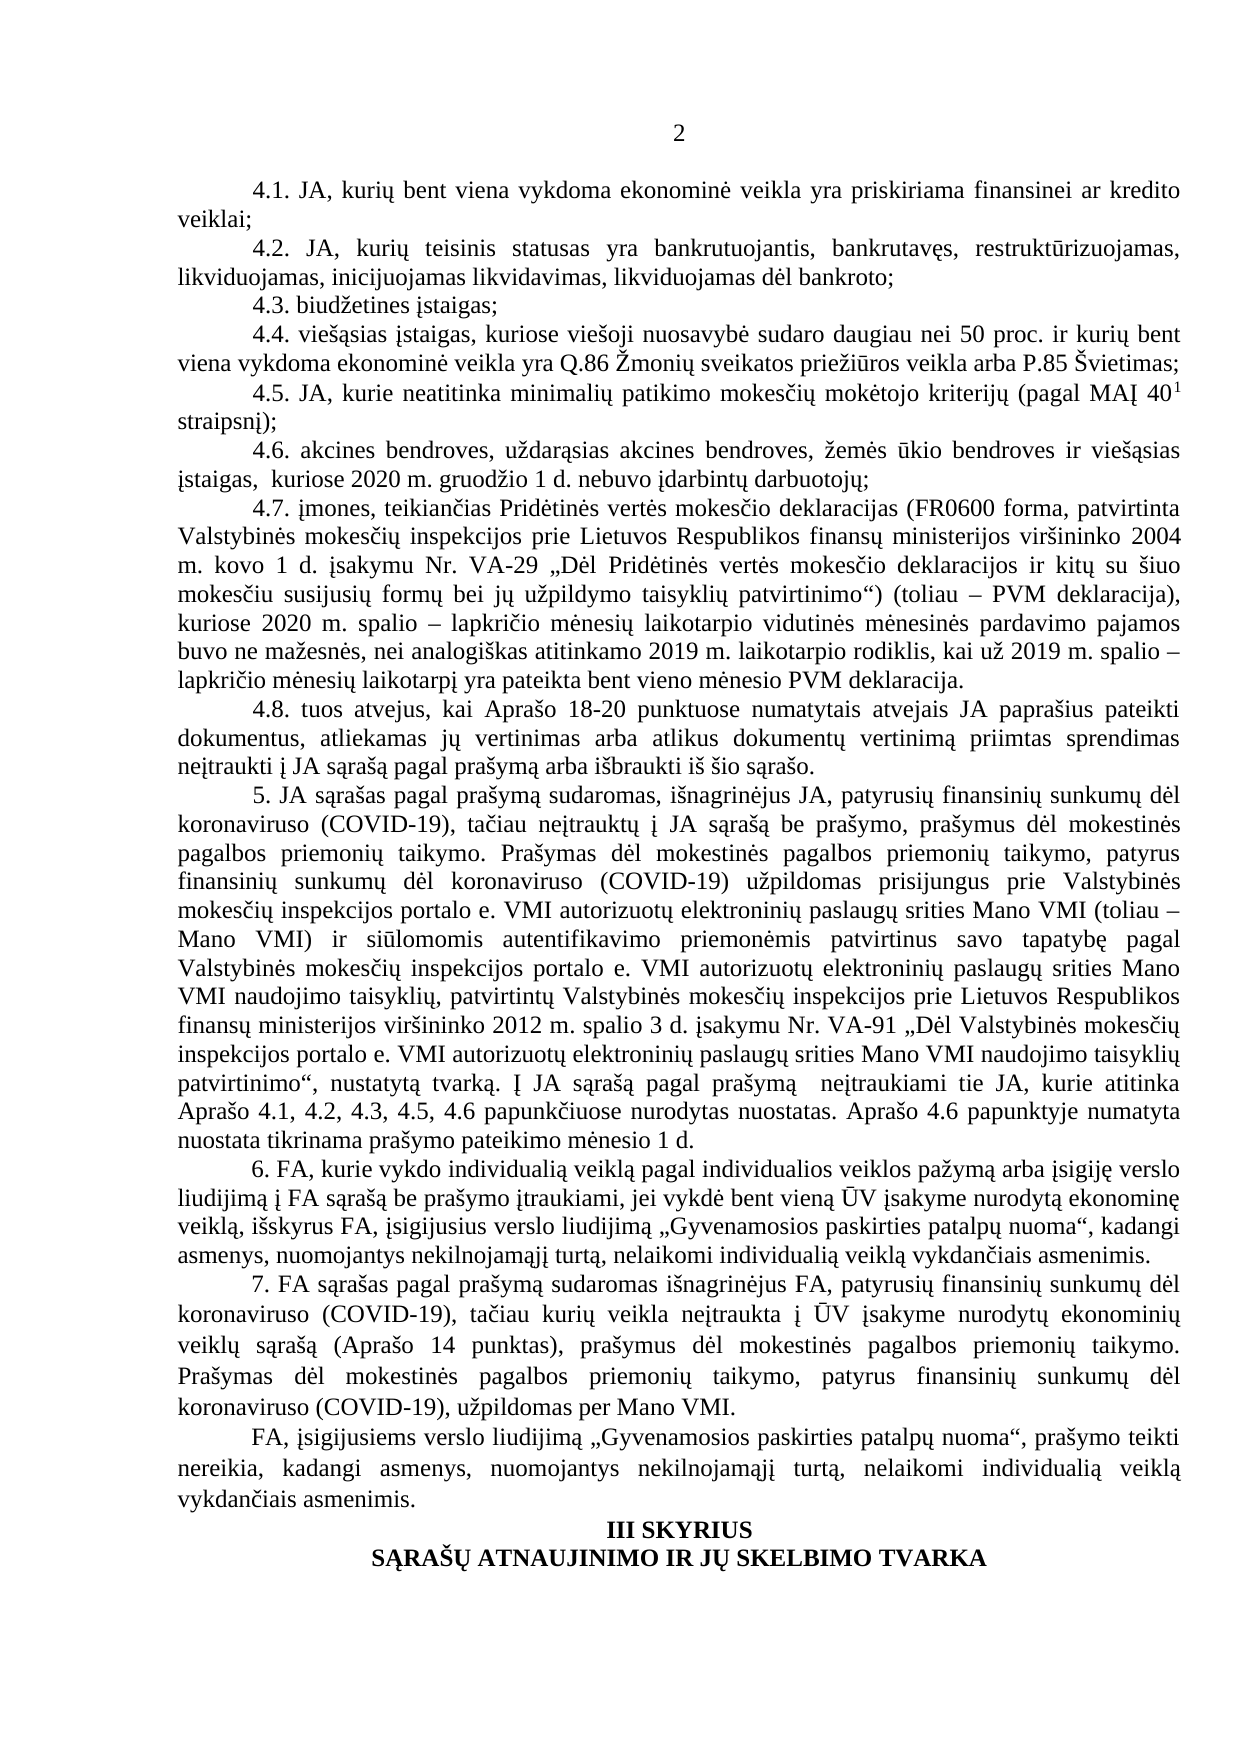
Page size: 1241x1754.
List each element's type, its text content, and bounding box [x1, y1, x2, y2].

text 7. FA sąrašas pagal prašymą sudaromas išnagrinėjus FA, patyrusių finansinių sunkumų dėl koronaviruso (COVID-19), tačiau kurių veikla neįtraukta į ŪV įsakyme nurodytų ekonominių veiklų sąrašą (Aprašo 14 punktas), prašymus dėl mokestinės pagalbos priemonių taikymo. Prašymas dėl mokestinės pagalbos priemonių taikymo, patyrus finansinių sunkumų dėl koronaviruso (COVID-19), užpildomas per Mano VMI. [177, 1269, 1181, 1421]
text SĄRAŠŲ ATNAUJINIMO IR JŲ SKELBIMO TVARKA [177, 1543, 1181, 1572]
text 4.1. JA, kurių bent viena vykdoma ekonominė veikla yra priskiriama finansinei ar kredito veiklai; [177, 176, 1181, 233]
text FA, įsigijusiems verslo liudijimą „Gyvenamosios paskirties patalpų nuoma“, prašymo teikti nereikia, kadangi asmenys, nuomojantys nekilnojamąjį turtą, nelaikomi individualią veiklą vykdančiais asmenimis. [177, 1422, 1181, 1513]
text 4.4. viešąsias įstaigas, kuriose viešoji nuosavybė sudaro daugiau nei 50 proc. ir kurių bent viena vykdoma ekonominė veikla yra Q.86 Žmonių sveikatos priežiūros veikla arba P.85 Švietimas; [177, 319, 1181, 378]
text 4.6. akcines bendroves, uždarąsias akcines bendroves, žemės ūkio bendroves ir viešąsias įstaigas, kuriose 2020 m. gruodžio 1 d. nebuvo įdarbintų darbuotojų; [177, 435, 1181, 493]
text 4.3. biudžetines įstaigas; [177, 291, 1181, 319]
text 4.8. tuos atvejus, kai Aprašo 18-20 punktuose numatytais atvejais JA paprašius pateikti dokumentus, atliekamas jų vertinimas arba atlikus dokumentų vertinimą priimtas sprendimas neįtraukti į JA sąrašą pagal prašymą arba išbraukti iš šio sąrašo. [177, 694, 1181, 780]
text 4.5. JA, kurie neatitinka minimalių patikimo mokesčių mokėtojo kriterijų (pagal MAĮ 401 straipsnį); [177, 378, 1181, 435]
text 4.2. JA, kurių teisinis statusas yra bankrutuojantis, bankrutavęs, restruktūrizuojamas, likviduojamas, inicijuojamas likvidavimas, likviduojamas dėl bankroto; [177, 233, 1181, 291]
text 4.7. įmones, teikiančias Pridėtinės vertės mokesčio deklaracijas (FR0600 forma, patvirtinta Valstybinės mokesčių inspekcijos prie Lietuvos Respublikos finansų ministerijos viršininko 2004 m. kovo 1 d. įsakymu Nr. VA-29 „Dėl Pridėtinės vertės mokesčio deklaracijos ir kitų su šiuo mokesčiu susijusių formų bei jų užpildymo taisyklių patvirtinimo“) (toliau – PVM deklaracija), kuriose 2020 m. spalio – lapkričio mėnesių laikotarpio vidutinės mėnesinės pardavimo pajamos buvo ne mažesnės, nei analogiškas atitinkamo 2019 m. laikotarpio rodiklis, kai už 2019 m. spalio – lapkričio mėnesių laikotarpį yra pateikta bent vieno mėnesio PVM deklaracija. [177, 493, 1181, 694]
text 6. FA, kurie vykdo individualią veiklą pagal individualios veiklos pažymą arba įsigiję verslo liudijimą į FA sąrašą be prašymo įtraukiami, jei vykdė bent vieną ŪV įsakyme nurodytą ekonominę veiklą, išskyrus FA, įsigijusius verslo liudijimą „Gyvenamosios paskirties patalpų nuoma“, kadangi asmenys, nuomojantys nekilnojamąjį turtą, nelaikomi individualią veiklą vykdančiais asmenimis. [177, 1154, 1181, 1269]
text III SKYRIUS [177, 1515, 1181, 1543]
text 5. JA sąrašas pagal prašymą sudaromas, išnagrinėjus JA, patyrusių finansinių sunkumų dėl koronaviruso (COVID-19), tačiau neįtrauktų į JA sąrašą be prašymo, prašymus dėl mokestinės pagalbos priemonių taikymo. Prašymas dėl mokestinės pagalbos priemonių taikymo, patyrus finansinių sunkumų dėl koronaviruso (COVID-19) užpildomas prisijungus prie Valstybinės mokesčių inspekcijos portalo e. VMI autorizuotų elektroninių paslaugų srities Mano VMI (toliau – Mano VMI) ir siūlomomis autentifikavimo priemonėmis patvirtinus savo tapatybę pagal Valstybinės mokesčių inspekcijos portalo e. VMI autorizuotų elektroninių paslaugų srities Mano VMI naudojimo taisyklių, patvirtintų Valstybinės mokesčių inspekcijos prie Lietuvos Respublikos finansų ministerijos viršininko 2012 m. spalio 3 d. įsakymu Nr. VA-91 „Dėl Valstybinės mokesčių inspekcijos portalo e. VMI autorizuotų elektroninių paslaugų srities Mano VMI naudojimo taisyklių patvirtinimo“, nustatytą tvarką. Į JA sąrašą pagal prašymą neįtraukiami tie JA, kurie atitinka Aprašo 4.1, 4.2, 4.3, 4.5, 4.6 papunkčiuose nurodytas nuostatas. Aprašo 4.6 papunktyje numatyta nuostata tikrinama prašymo pateikimo mėnesio 1 d. [177, 780, 1181, 1154]
